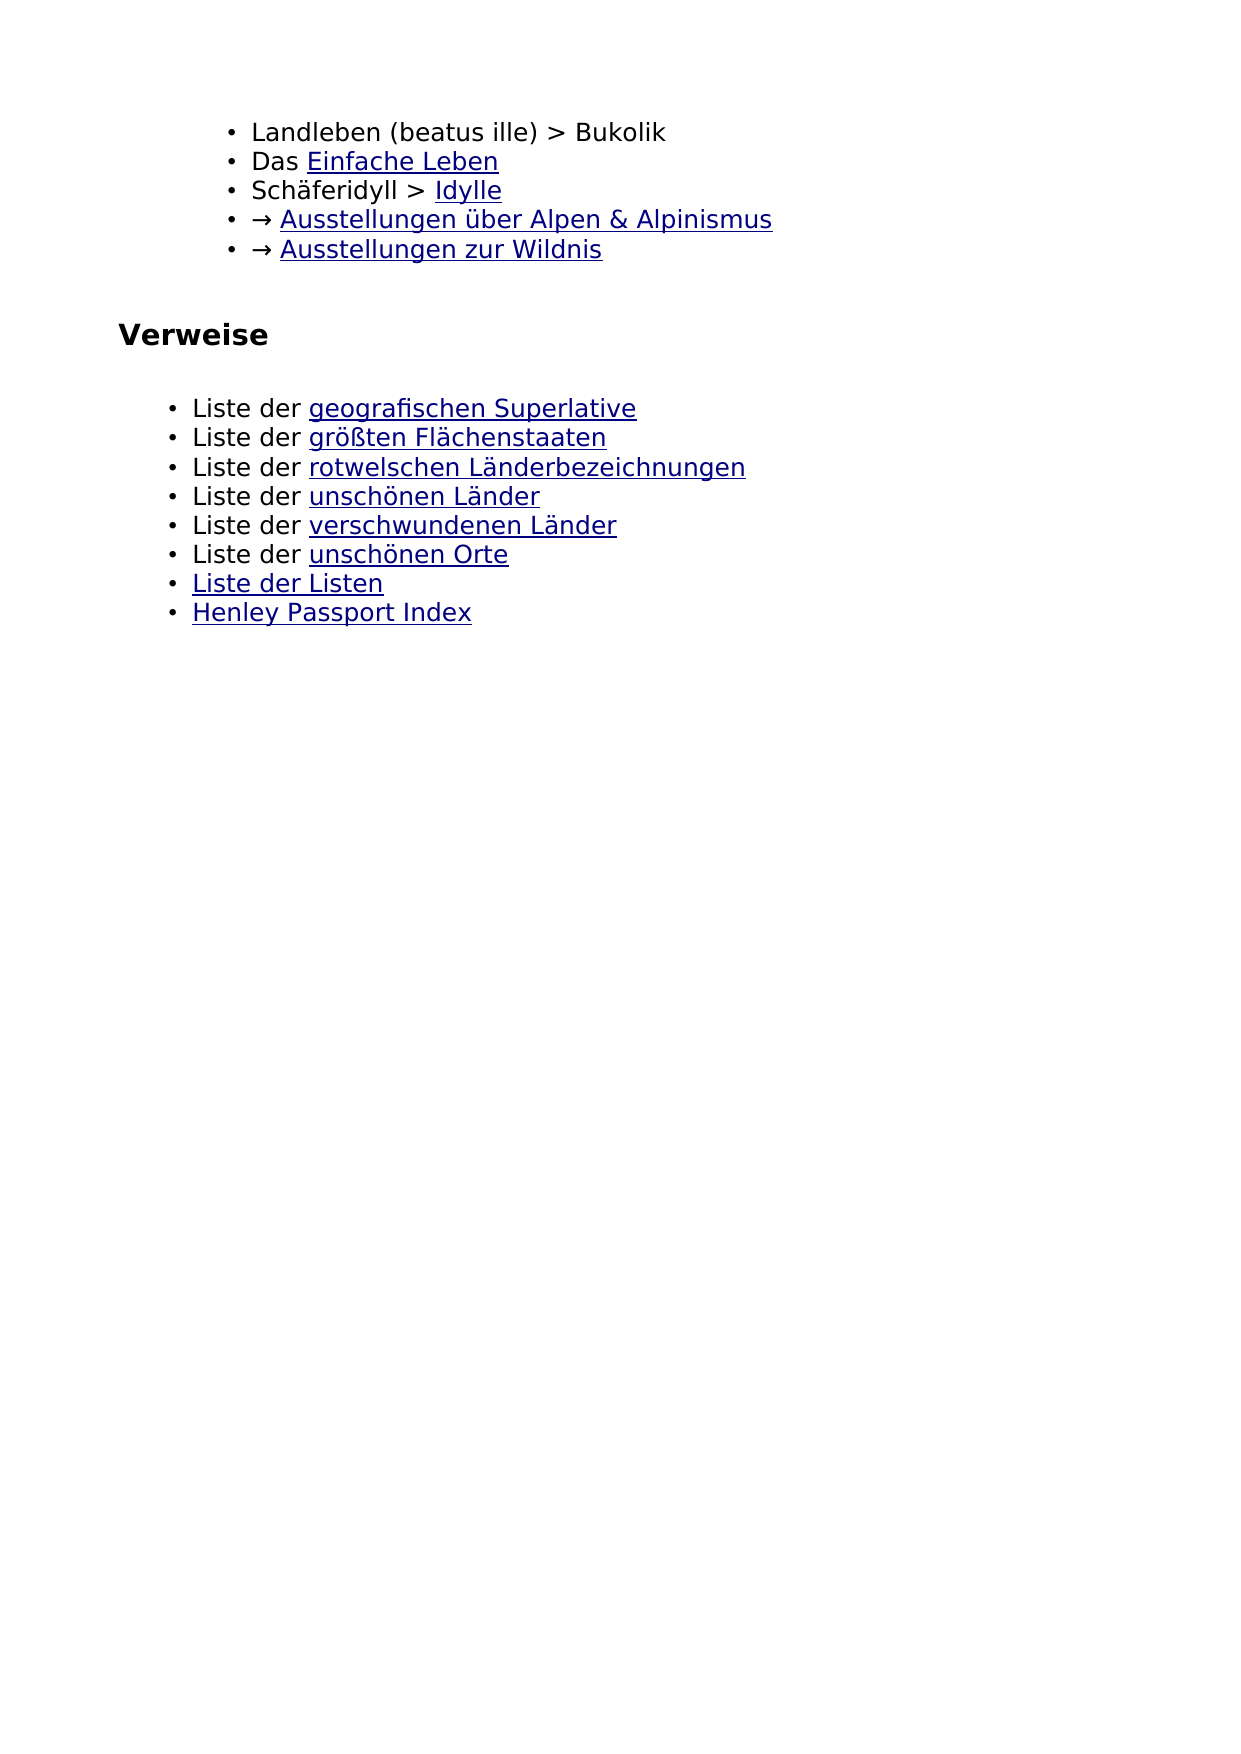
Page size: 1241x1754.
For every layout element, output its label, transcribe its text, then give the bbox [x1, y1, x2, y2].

list Schäferidyll > Idylle [236, 176, 1122, 206]
list Liste der größten Flächenstaaten [177, 423, 1122, 453]
list Liste der Listen [177, 569, 1122, 598]
list Landleben (beatus ille) > Bukolik [236, 118, 1122, 147]
list Liste der geografischen Superlative [177, 394, 1122, 423]
subtitle Verweise [118, 318, 1122, 352]
list Liste der unschönen Länder [177, 482, 1122, 511]
list Henley Passport Index [177, 598, 1122, 628]
list Liste der verschwundenen Länder [177, 511, 1122, 540]
list Liste der rotwelschen Länderbezeichnungen [177, 453, 1122, 482]
list → Ausstellungen über Alpen & Alpinismus [236, 206, 1122, 235]
list → Ausstellungen zur Wildnis [236, 235, 1122, 264]
list Liste der unschönen Orte [177, 540, 1122, 569]
list Das Einfache Leben [236, 147, 1122, 176]
